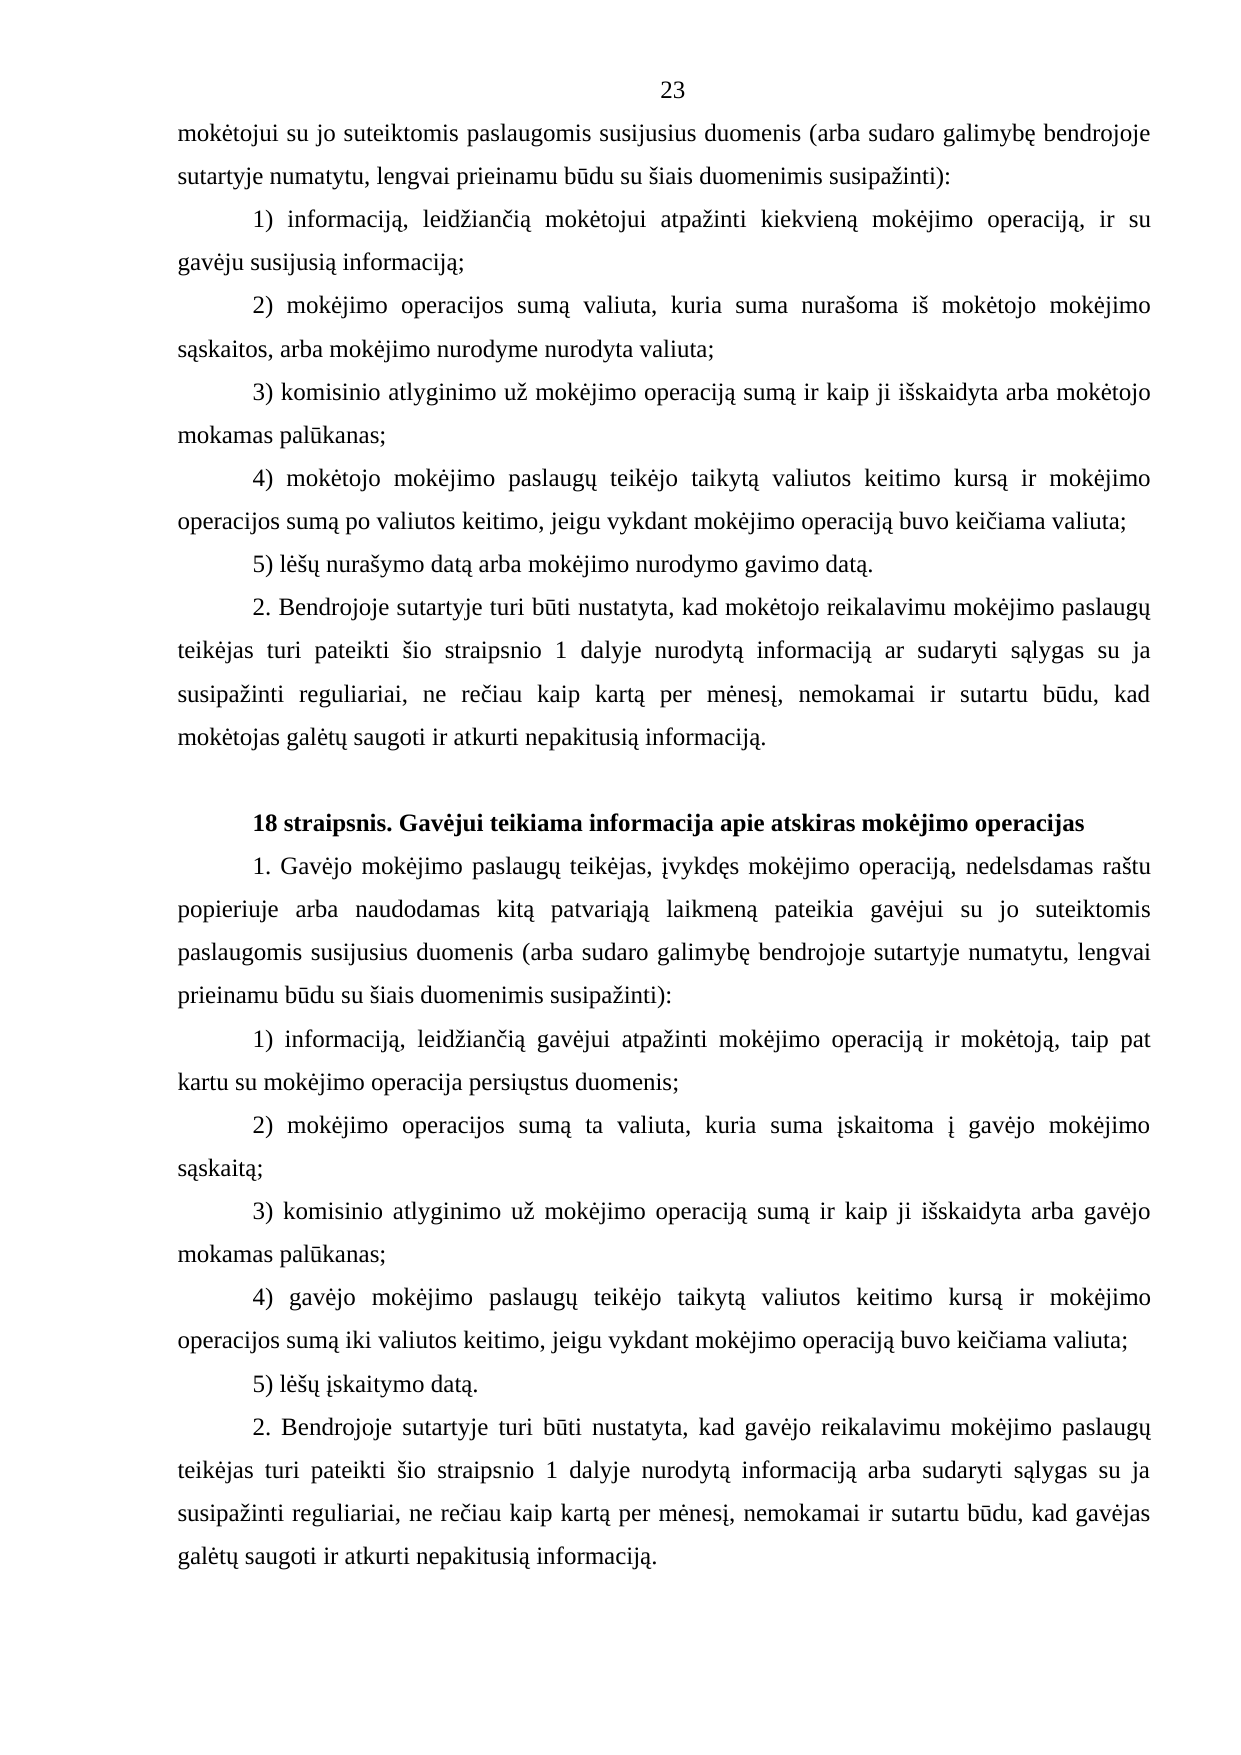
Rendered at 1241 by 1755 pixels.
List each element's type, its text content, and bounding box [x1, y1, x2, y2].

text 1) informaciją, leidžiančią gavėjui atpažinti mokėjimo operaciją ir mokėtoją, taip pat kartu su mokėjimo operacija persiųstus duomenis; [177, 1024, 1152, 1096]
text 2) mokėjimo operacijos sumą ta valiuta, kuria suma įskaitoma į gavėjo mokėjimo sąskaitą; [177, 1110, 1152, 1182]
text 2) mokėjimo operacijos sumą valiuta, kuria suma nurašoma iš mokėtojo mokėjimo sąskaitos, arba mokėjimo nurodyme nurodyta valiuta; [177, 291, 1152, 362]
text 2. Bendrojoje sutartyje turi būti nustatyta, kad gavėjo reikalavimu mokėjimo paslaugų teikėjas turi pateikti šio straipsnio 1 dalyje nurodytą informaciją arba sudaryti sąlygas su ja susipažinti reguliariai, ne rečiau kaip kartą per mėnesį, nemokamai ir sutartu būdu, kad gavėjas galėtų saugoti ir atkurti nepakitusią informaciją. [177, 1412, 1152, 1570]
text 5) lėšų nurašymo datą arba mokėjimo nurodymo gavimo datą. [177, 549, 1152, 578]
text 5) lėšų įskaitymo datą. [177, 1369, 1152, 1397]
text 3) komisinio atlyginimo už mokėjimo operaciją sumą ir kaip ji išskaidyta arba mokėtojo mokamas palūkanas; [177, 377, 1152, 449]
text 18 straipsnis. Gavėjui teikiama informacija apie atskiras mokėjimo operacijas [177, 808, 1152, 837]
text 4) gavėjo mokėjimo paslaugų teikėjo taikytą valiutos keitimo kursą ir mokėjimo operacijos sumą iki valiutos keitimo, jeigu vykdant mokėjimo operaciją buvo keičiama valiuta; [177, 1282, 1152, 1354]
text 1) informaciją, leidžiančią mokėtojui atpažinti kiekvieną mokėjimo operaciją, ir su gavėju susijusią informaciją; [177, 204, 1152, 276]
text mokėtojui su jo suteiktomis paslaugomis susijusius duomenis (arba sudaro galimybę bendrojoje sutartyje numatytu, lengvai prieinamu būdu su šiais duomenimis susipažinti): [177, 118, 1152, 190]
text 4) mokėtojo mokėjimo paslaugų teikėjo taikytą valiutos keitimo kursą ir mokėjimo operacijos sumą po valiutos keitimo, jeigu vykdant mokėjimo operaciją buvo keičiama valiuta; [177, 463, 1152, 535]
text 1. Gavėjo mokėjimo paslaugų teikėjas, įvykdęs mokėjimo operaciją, nedelsdamas raštu popieriuje arba naudodamas kitą patvariąją laikmeną pateikia gavėjui su jo suteiktomis paslaugomis susijusius duomenis (arba sudaro galimybę bendrojoje sutartyje numatytu, lengvai prieinamu būdu su šiais duomenimis susipažinti): [177, 851, 1152, 1009]
text 3) komisinio atlyginimo už mokėjimo operaciją sumą ir kaip ji išskaidyta arba gavėjo mokamas palūkanas; [177, 1196, 1152, 1268]
text 2. Bendrojoje sutartyje turi būti nustatyta, kad mokėtojo reikalavimu mokėjimo paslaugų teikėjas turi pateikti šio straipsnio 1 dalyje nurodytą informaciją ar sudaryti sąlygas su ja susipažinti reguliariai, ne rečiau kaip kartą per mėnesį, nemokamai ir sutartu būdu, kad mokėtojas galėtų saugoti ir atkurti nepakitusią informaciją. [177, 592, 1152, 751]
